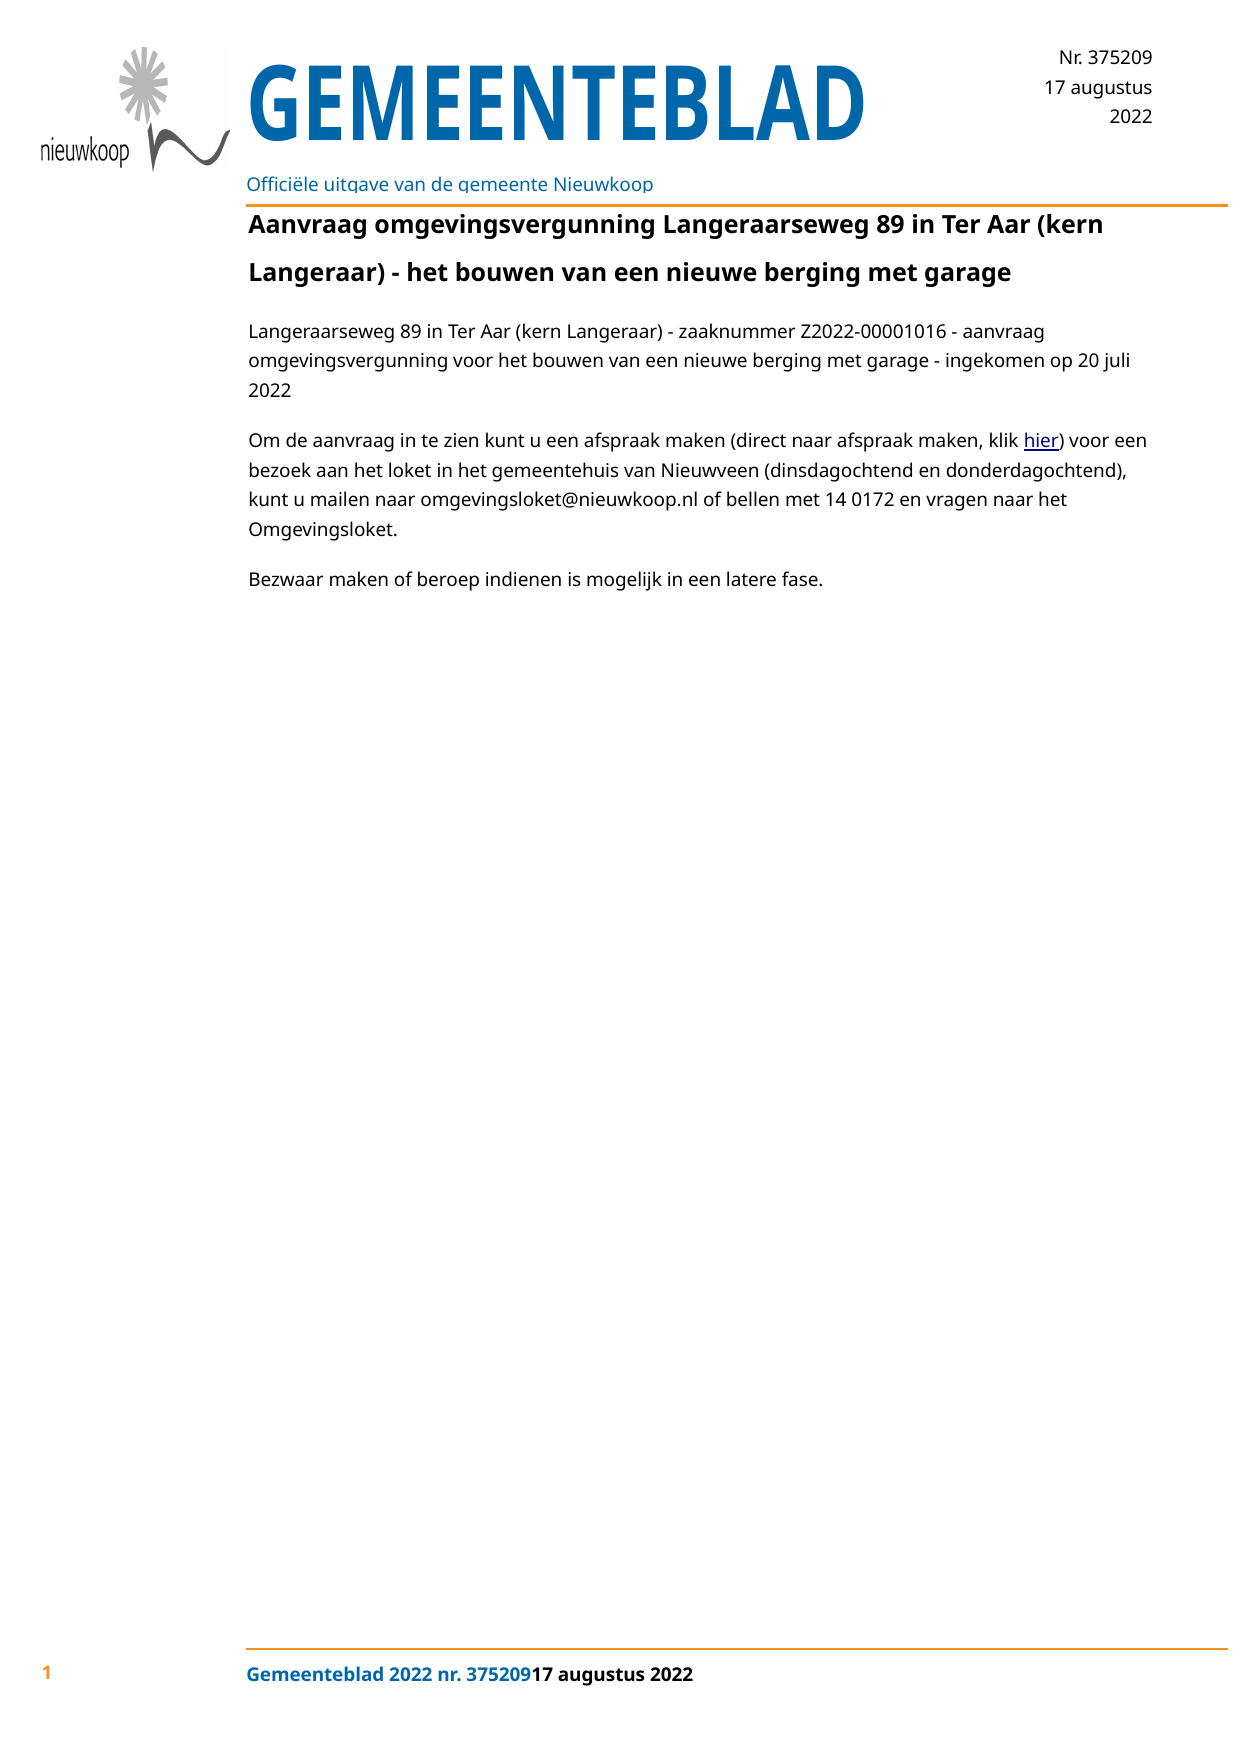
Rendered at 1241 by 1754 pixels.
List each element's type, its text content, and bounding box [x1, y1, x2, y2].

text Langeraarseweg 89 in Ter Aar (kern Langeraar) - zaaknummer Z2022-00001016 - aanvraag omgevingsvergunning voor het bouwen van een nieuwe berging met garage - ingekomen op 20 juli 2022 [248, 318, 1152, 403]
text Om de aanvraag in te zien kunt u een afspraak maken (direct naar afspraak maken, klik hier) voor een bezoek aan het loket in het gemeentehuis van Nieuwveen (dinsdagochtend en donderdagochtend), kunt u mailen naar omgevingsloket@nieuwkoop.nl of bellen met 14 0172 en vragen naar het Omgevingsloket. [248, 427, 1152, 542]
text Aanvraag omgevingsvergunning Langeraarseweg 89 in Ter Aar (kern Langeraar) - het bouwen van een nieuwe berging met garage [248, 207, 1152, 288]
picture [41, 47, 231, 172]
text Bezwaar maken of beroep indienen is mogelijk in een latere fase. [248, 567, 1152, 592]
